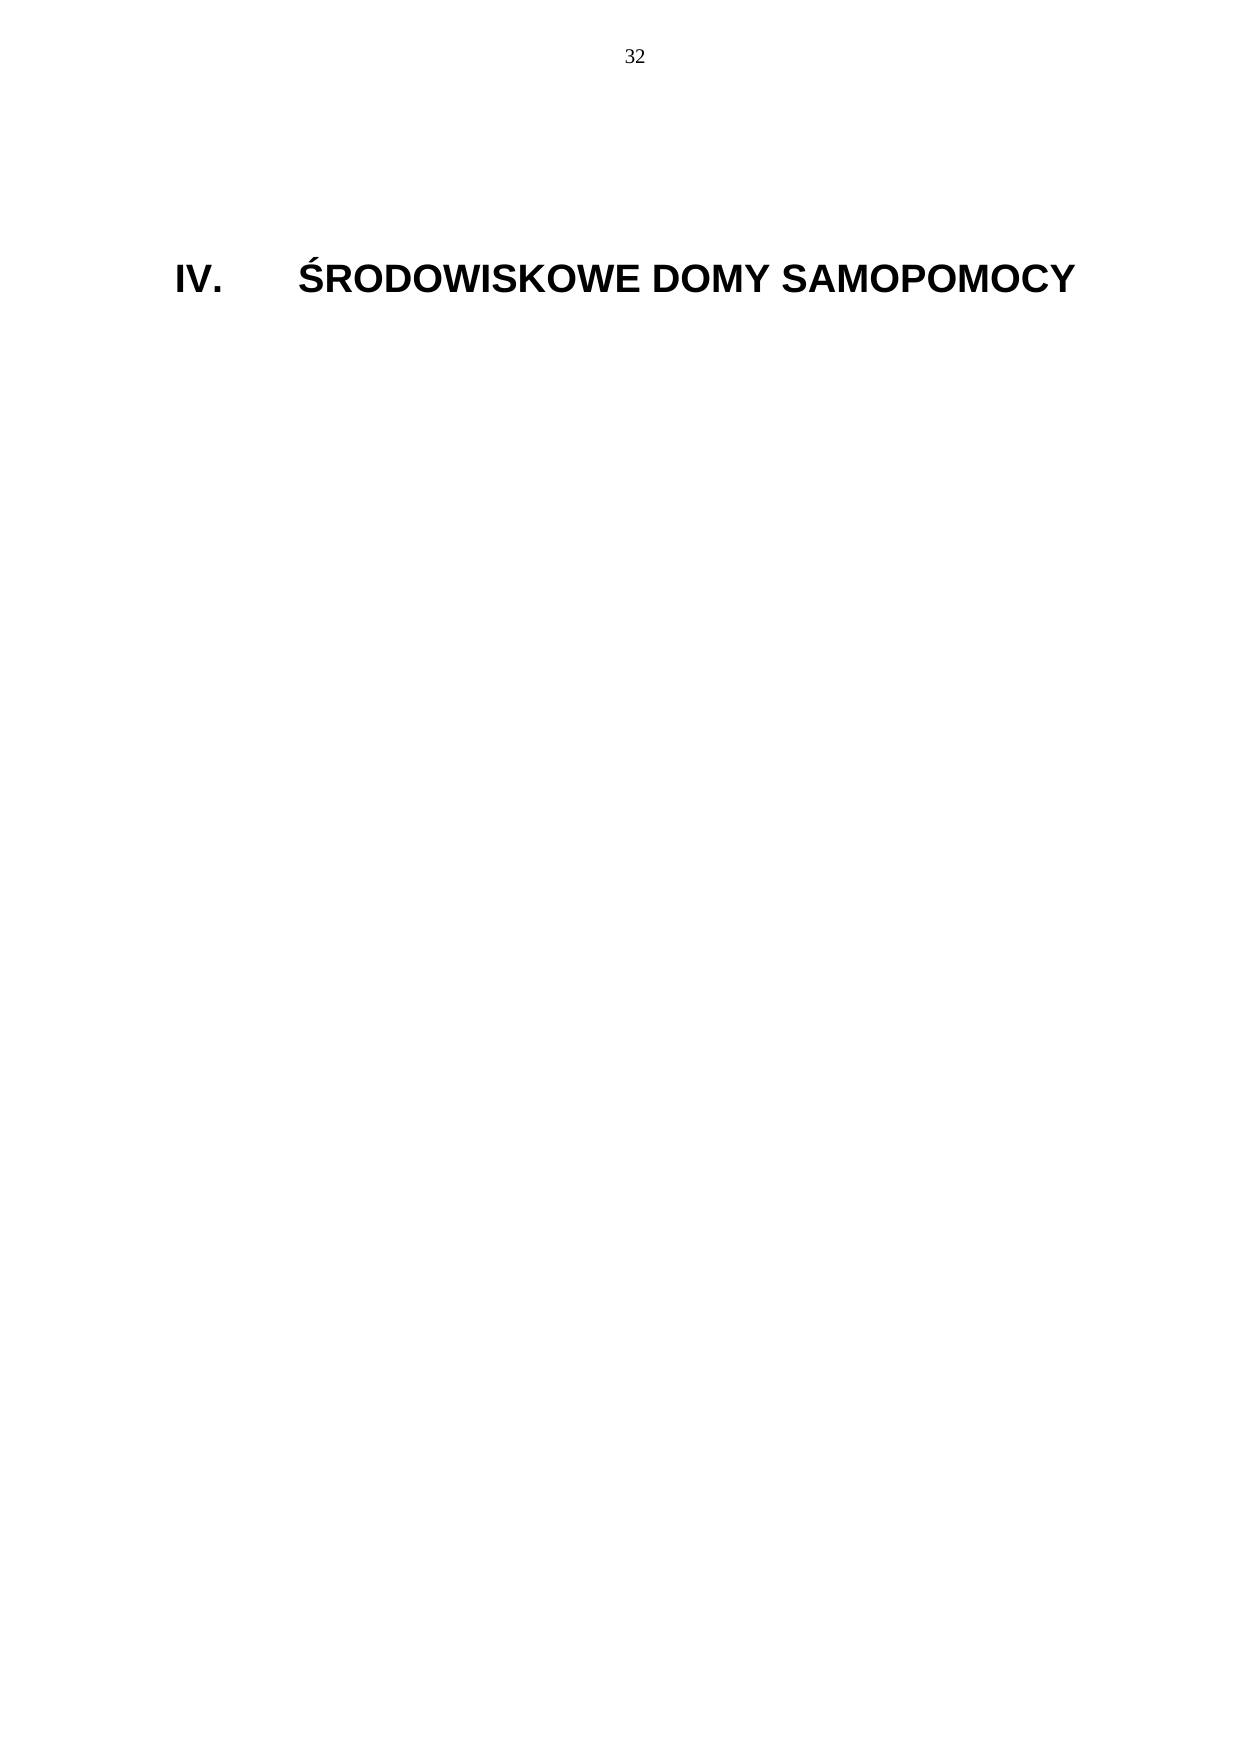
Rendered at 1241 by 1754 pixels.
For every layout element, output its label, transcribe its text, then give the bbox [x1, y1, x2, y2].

list ŚRODOWISKOWE DOMY SAMOPOMOCY [148, 255, 1152, 301]
